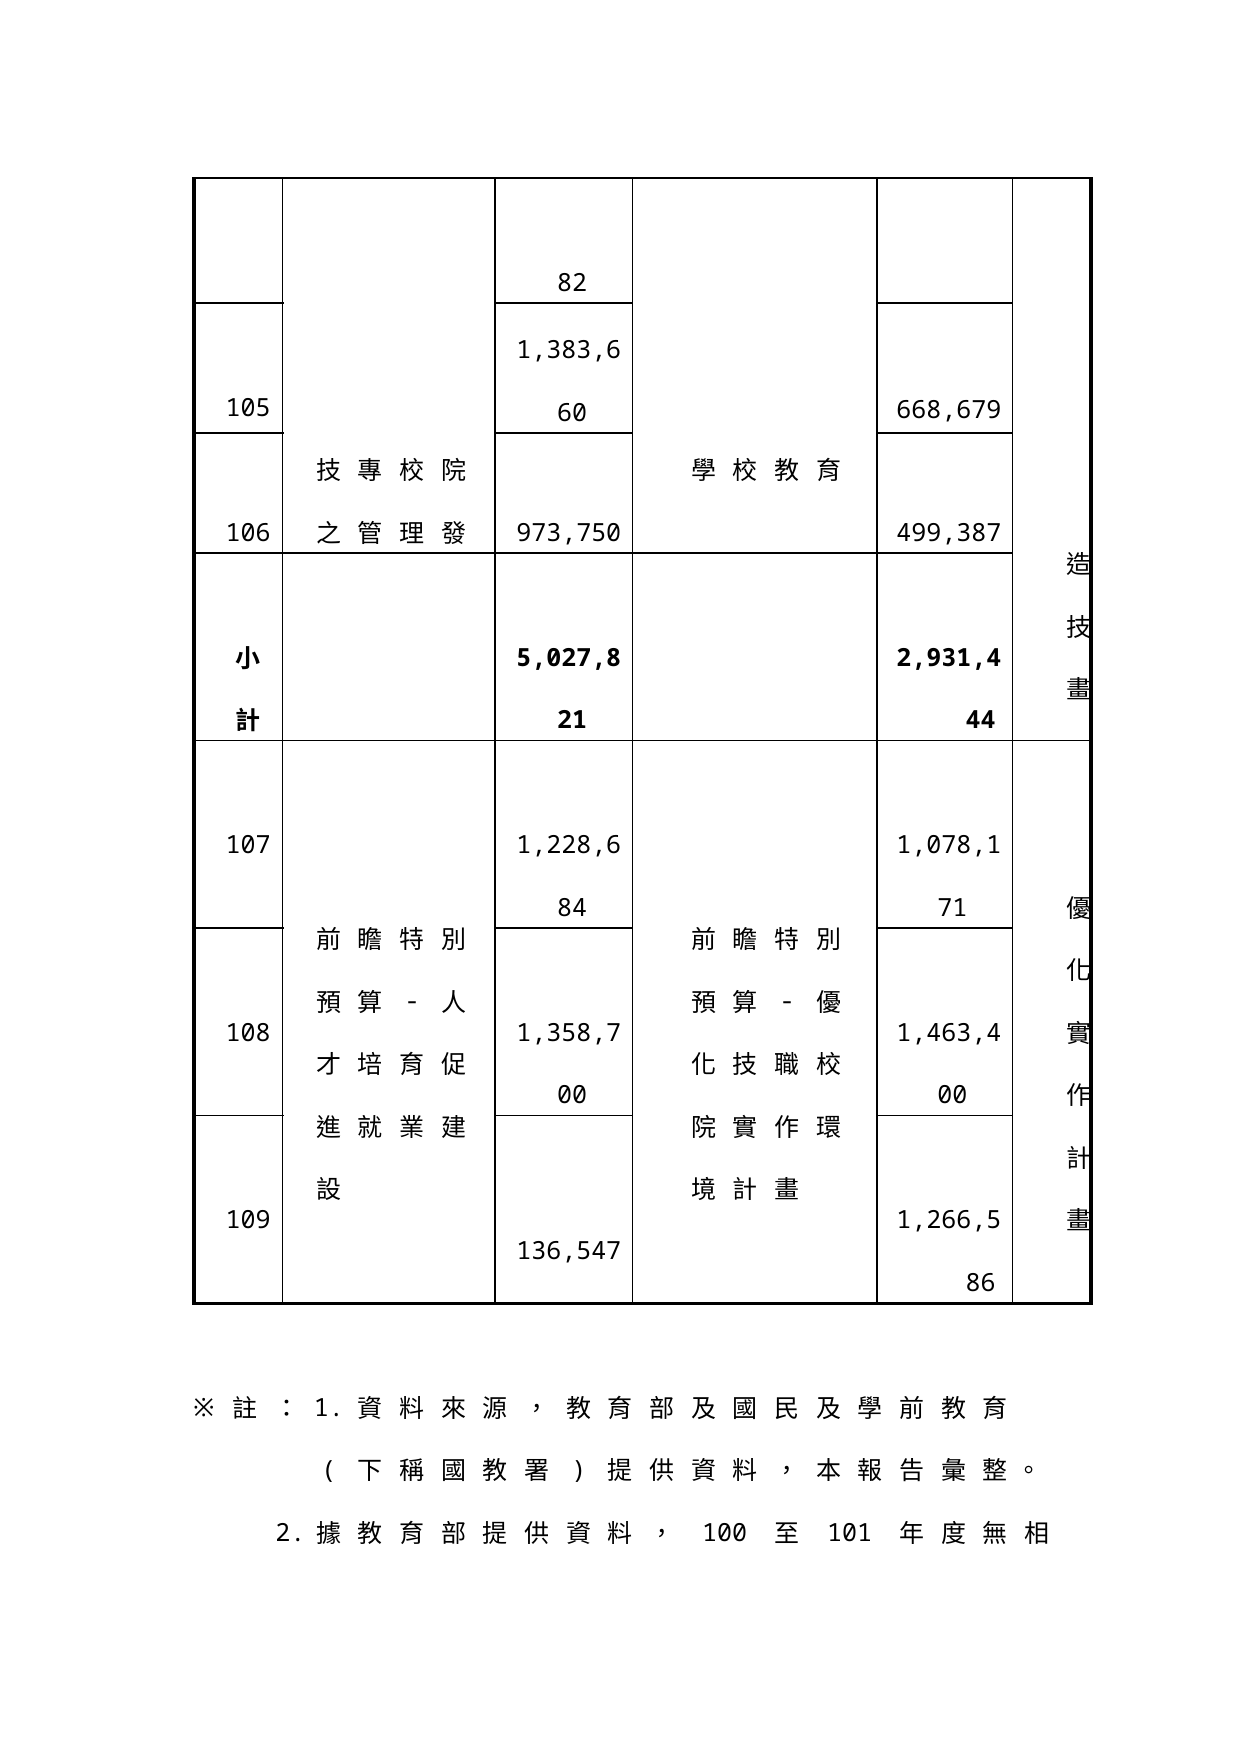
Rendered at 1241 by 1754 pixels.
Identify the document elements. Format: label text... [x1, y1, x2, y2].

table_cell 5,027,821 [496, 554, 632, 740]
table_cell 106 [196, 434, 282, 552]
table_cell [283, 554, 494, 740]
table_cell 105 [196, 304, 282, 432]
table_cell 1,463,400 [878, 929, 1012, 1115]
table_cell 前瞻特別預算-優化技職校院實作環境計畫 [633, 741, 876, 1302]
text ※註：1.資料來源，教育部及國民及學前教育(下稱國教署)提供資料，本報告彙整。 [183, 1365, 1058, 1490]
table_cell 1,266,586 [878, 1116, 1012, 1302]
table_cell 2,931,444 [878, 554, 1012, 740]
table_cell 107 [196, 741, 282, 927]
table_cell 1,078,171 [878, 741, 1012, 927]
table_cell 學校教育 [633, 179, 876, 552]
table_cell 教育部單位預算-技術職業教育行政及督導-輔導改進技專校院之管理發展 [283, 179, 494, 552]
table_cell 優化實作計畫 [1013, 741, 1089, 1302]
table_cell 109 [196, 1116, 282, 1302]
text 2.據教育部提供資料，100至101年度無相 [183, 1490, 1058, 1552]
table_cell 1,228,684 [496, 741, 632, 927]
table_cell 82 [496, 179, 632, 302]
table_cell [878, 179, 1012, 302]
table_cell 499,387 [878, 434, 1012, 552]
table_cell 136,547 [496, 1116, 632, 1302]
table_cell 小計 [196, 554, 282, 740]
table_cell 668,679 [878, 304, 1012, 432]
table_cell 前瞻特別預算-人才培育促進就業建設 [283, 741, 494, 1302]
table_cell 1,358,700 [496, 929, 632, 1115]
table_cell 973,750 [496, 434, 632, 552]
table_cell 108 [196, 929, 282, 1115]
table_cell 1,383,660 [496, 304, 632, 432]
table_cell 造技畫 [1013, 179, 1089, 740]
table_cell [196, 179, 282, 302]
table_cell [633, 554, 876, 740]
